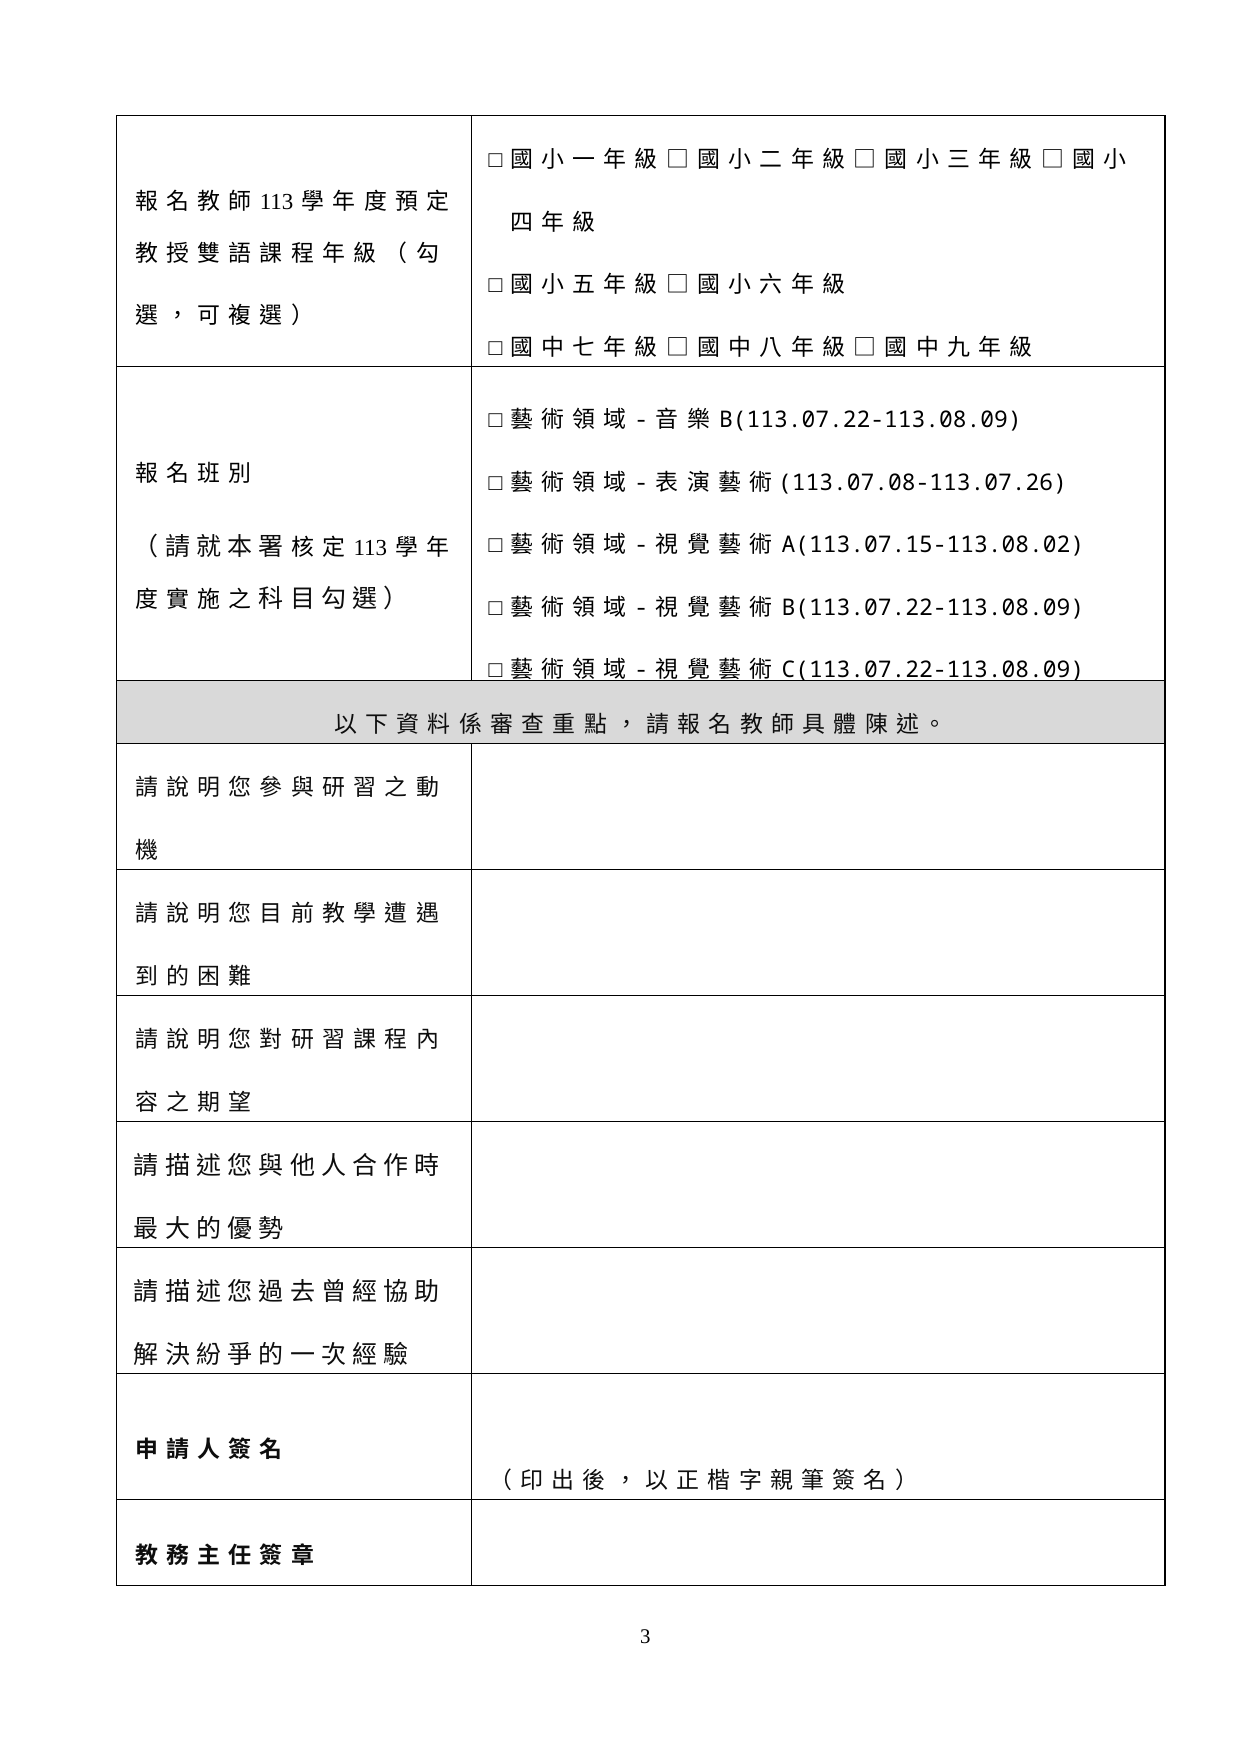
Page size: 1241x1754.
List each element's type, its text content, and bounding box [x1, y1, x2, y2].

table_cell 請說明您目前教學遭遇到的困難 [117, 870, 471, 995]
table_cell 教務主任簽章 [117, 1500, 471, 1585]
table_cell （印出後，以正楷字親筆簽名） [472, 1374, 1164, 1499]
table_cell □國小一年級□國小二年級□國小三年級□國小四年級 □國小五年級□國小六年級 □國中七年級□國中八年級□國中九年級 [472, 116, 1164, 366]
table_cell 請說明您參與研習之動機 [117, 744, 471, 869]
table_cell [472, 1122, 1164, 1247]
table_cell 請說明您對研習課程內容之期望 [117, 996, 471, 1121]
table_cell 申請人簽名 [117, 1374, 471, 1499]
table_cell [472, 996, 1164, 1121]
table_cell [472, 870, 1164, 995]
table_cell 請描述您與他人合作時最大的優勢 [117, 1122, 471, 1247]
table_cell [472, 744, 1164, 869]
table_cell [472, 1500, 1164, 1585]
table_cell □藝術領域-音樂B(113.07.22-113.08.09) □藝術領域-表演藝術(113.07.08-113.07.26) □藝術領域-視覺藝術A(113.07.15-113.08.02) □藝術領域-視覺藝術B(113.07.22-113.08.09) □藝術領域-視覺藝術C(113.07.22-113.08.09) [472, 367, 1164, 679]
table_cell 請描述您過去曾經協助解決紛爭的一次經驗 [117, 1248, 471, 1373]
table_cell [472, 1248, 1164, 1373]
table_cell 以下資料係審查重點，請報名教師具體陳述。 [117, 681, 1164, 743]
table_cell 報名班別 （請就本署核定113學年度實施之科目勾選） [117, 367, 471, 679]
table_cell 報名教師113學年度預定教授雙語課程年級（勾選，可複選） [117, 116, 471, 366]
